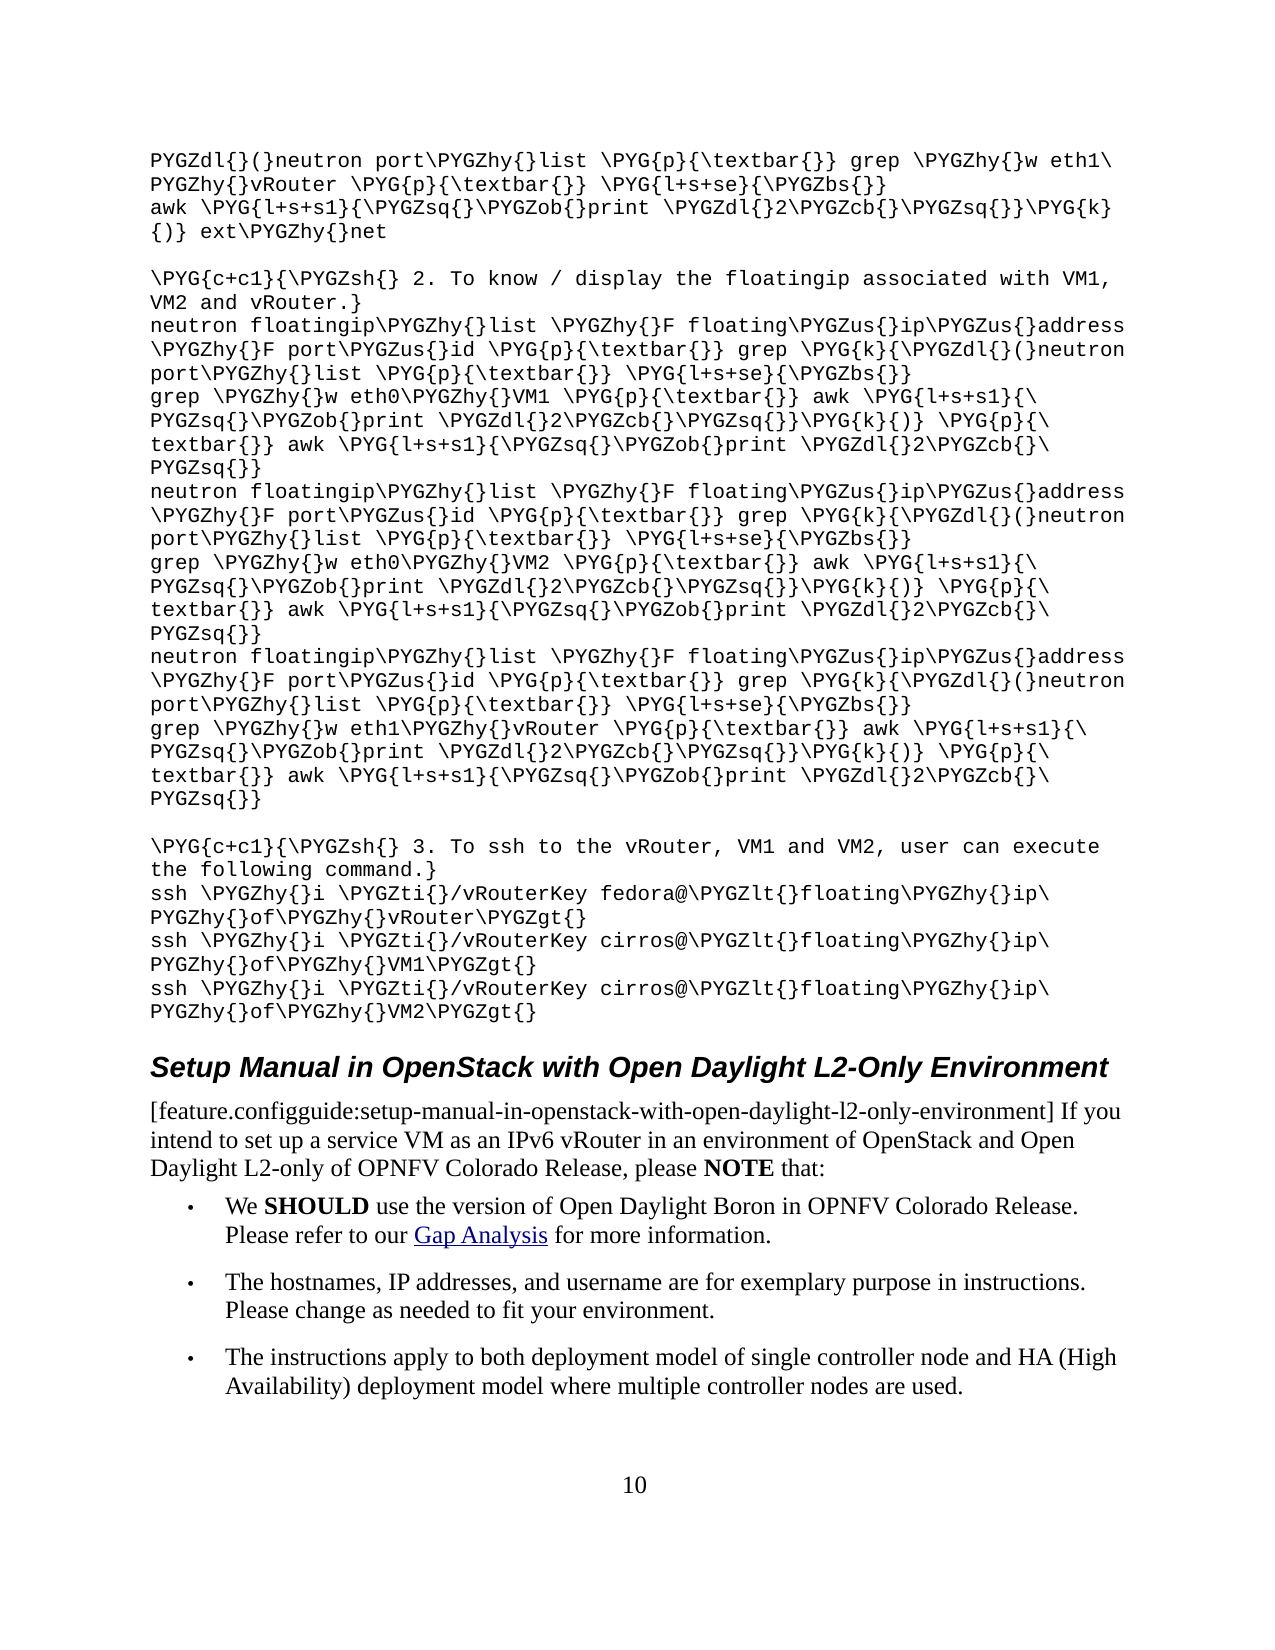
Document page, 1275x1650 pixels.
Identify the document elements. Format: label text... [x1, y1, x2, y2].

text grep \PYGZhy{}w eth1\PYGZhy{}vRouter \PYG{p}{\textbar{}} awk \PYG{l+s+s1}{\PYGZsq{}\PYGZob{}print \PYGZdl{}2\PYGZcb{}\PYGZsq{}}\PYG{k}{)} \PYG{p}{\textbar{}} awk \PYG{l+s+s1}{\PYGZsq{}\PYGZob{}print \PYGZdl{}2\PYGZcb{}\PYGZsq{}} [150, 717, 1125, 812]
text neutron floatingip\PYGZhy{}list \PYGZhy{}F floating\PYGZus{}ip\PYGZus{}address \PYGZhy{}F port\PYGZus{}id \PYG{p}{\textbar{}} grep \PYG{k}{\PYGZdl{}(}neutron port\PYGZhy{}list \PYG{p}{\textbar{}} \PYG{l+s+se}{\PYGZbs{}} [150, 647, 1125, 717]
text ssh \PYGZhy{}i \PYGZti{}/vRouterKey fedora@\PYGZlt{}floating\PYGZhy{}ip\PYGZhy{}of\PYGZhy{}vRouter\PYGZgt{} [150, 883, 1125, 930]
text [feature.configguide:setup-manual-in-openstack-with-open-daylight-l2-only-environment] If you intend to set up a service VM as an IPv6 vRouter in an environment of OpenStack and Open Daylight L2-only of OPNFV Colorado Release, please NOTE that: [150, 1096, 1125, 1182]
text neutron floatingip\PYGZhy{}list \PYGZhy{}F floating\PYGZus{}ip\PYGZus{}address \PYGZhy{}F port\PYGZus{}id \PYG{p}{\textbar{}} grep \PYG{k}{\PYGZdl{}(}neutron port\PYGZhy{}list \PYG{p}{\textbar{}} \PYG{l+s+se}{\PYGZbs{}} [150, 481, 1125, 552]
text grep \PYGZhy{}w eth0\PYGZhy{}VM1 \PYG{p}{\textbar{}} awk \PYG{l+s+s1}{\PYGZsq{}\PYGZob{}print \PYGZdl{}2\PYGZcb{}\PYGZsq{}}\PYG{k}{)} \PYG{p}{\textbar{}} awk \PYG{l+s+s1}{\PYGZsq{}\PYGZob{}print \PYGZdl{}2\PYGZcb{}\PYGZsq{}} [150, 386, 1125, 481]
text ssh \PYGZhy{}i \PYGZti{}/vRouterKey cirros@\PYGZlt{}floating\PYGZhy{}ip\PYGZhy{}of\PYGZhy{}VM1\PYGZgt{} [150, 930, 1125, 978]
list The hostnames, IP addresses, and username are for exemplary purpose in instructions. Please change as needed to fit your environment. [187, 1267, 1125, 1324]
text awk \PYG{l+s+s1}{\PYGZsq{}\PYGZob{}print \PYGZdl{}2\PYGZcb{}\PYGZsq{}}\PYG{k}{)} ext\PYGZhy{}net [150, 197, 1125, 244]
subtitle Setup Manual in OpenStack with Open Daylight L2-Only Environment [150, 1050, 1125, 1083]
list We SHOULD use the version of Open Daylight Boron in OPNFV Colorado Release. Please refer to our Gap Analysis for more information. [187, 1191, 1125, 1249]
text ssh \PYGZhy{}i \PYGZti{}/vRouterKey cirros@\PYGZlt{}floating\PYGZhy{}ip\PYGZhy{}of\PYGZhy{}VM2\PYGZgt{} [150, 978, 1125, 1025]
text neutron floatingip\PYGZhy{}list \PYGZhy{}F floating\PYGZus{}ip\PYGZus{}address \PYGZhy{}F port\PYGZus{}id \PYG{p}{\textbar{}} grep \PYG{k}{\PYGZdl{}(}neutron port\PYGZhy{}list \PYG{p}{\textbar{}} \PYG{l+s+se}{\PYGZbs{}} [150, 316, 1125, 386]
text grep \PYGZhy{}w eth0\PYGZhy{}VM2 \PYG{p}{\textbar{}} awk \PYG{l+s+s1}{\PYGZsq{}\PYGZob{}print \PYGZdl{}2\PYGZcb{}\PYGZsq{}}\PYG{k}{)} \PYG{p}{\textbar{}} awk \PYG{l+s+s1}{\PYGZsq{}\PYGZob{}print \PYGZdl{}2\PYGZcb{}\PYGZsq{}} [150, 552, 1125, 647]
text \PYG{c+c1}{\PYGZsh{} 3. To ssh to the vRouter, VM1 and VM2, user can execute the following command.} [150, 836, 1125, 883]
text PYGZdl{}(}neutron port\PYGZhy{}list \PYG{p}{\textbar{}} grep \PYGZhy{}w eth1\PYGZhy{}vRouter \PYG{p}{\textbar{}} \PYG{l+s+se}{\PYGZbs{}} [150, 150, 1125, 197]
text \PYG{c+c1}{\PYGZsh{} 2. To know / display the floatingip associated with VM1, VM2 and vRouter.} [150, 268, 1125, 316]
list The instructions apply to both deployment model of single controller node and HA (High Availability) deployment model where multiple controller nodes are used. [187, 1342, 1125, 1399]
